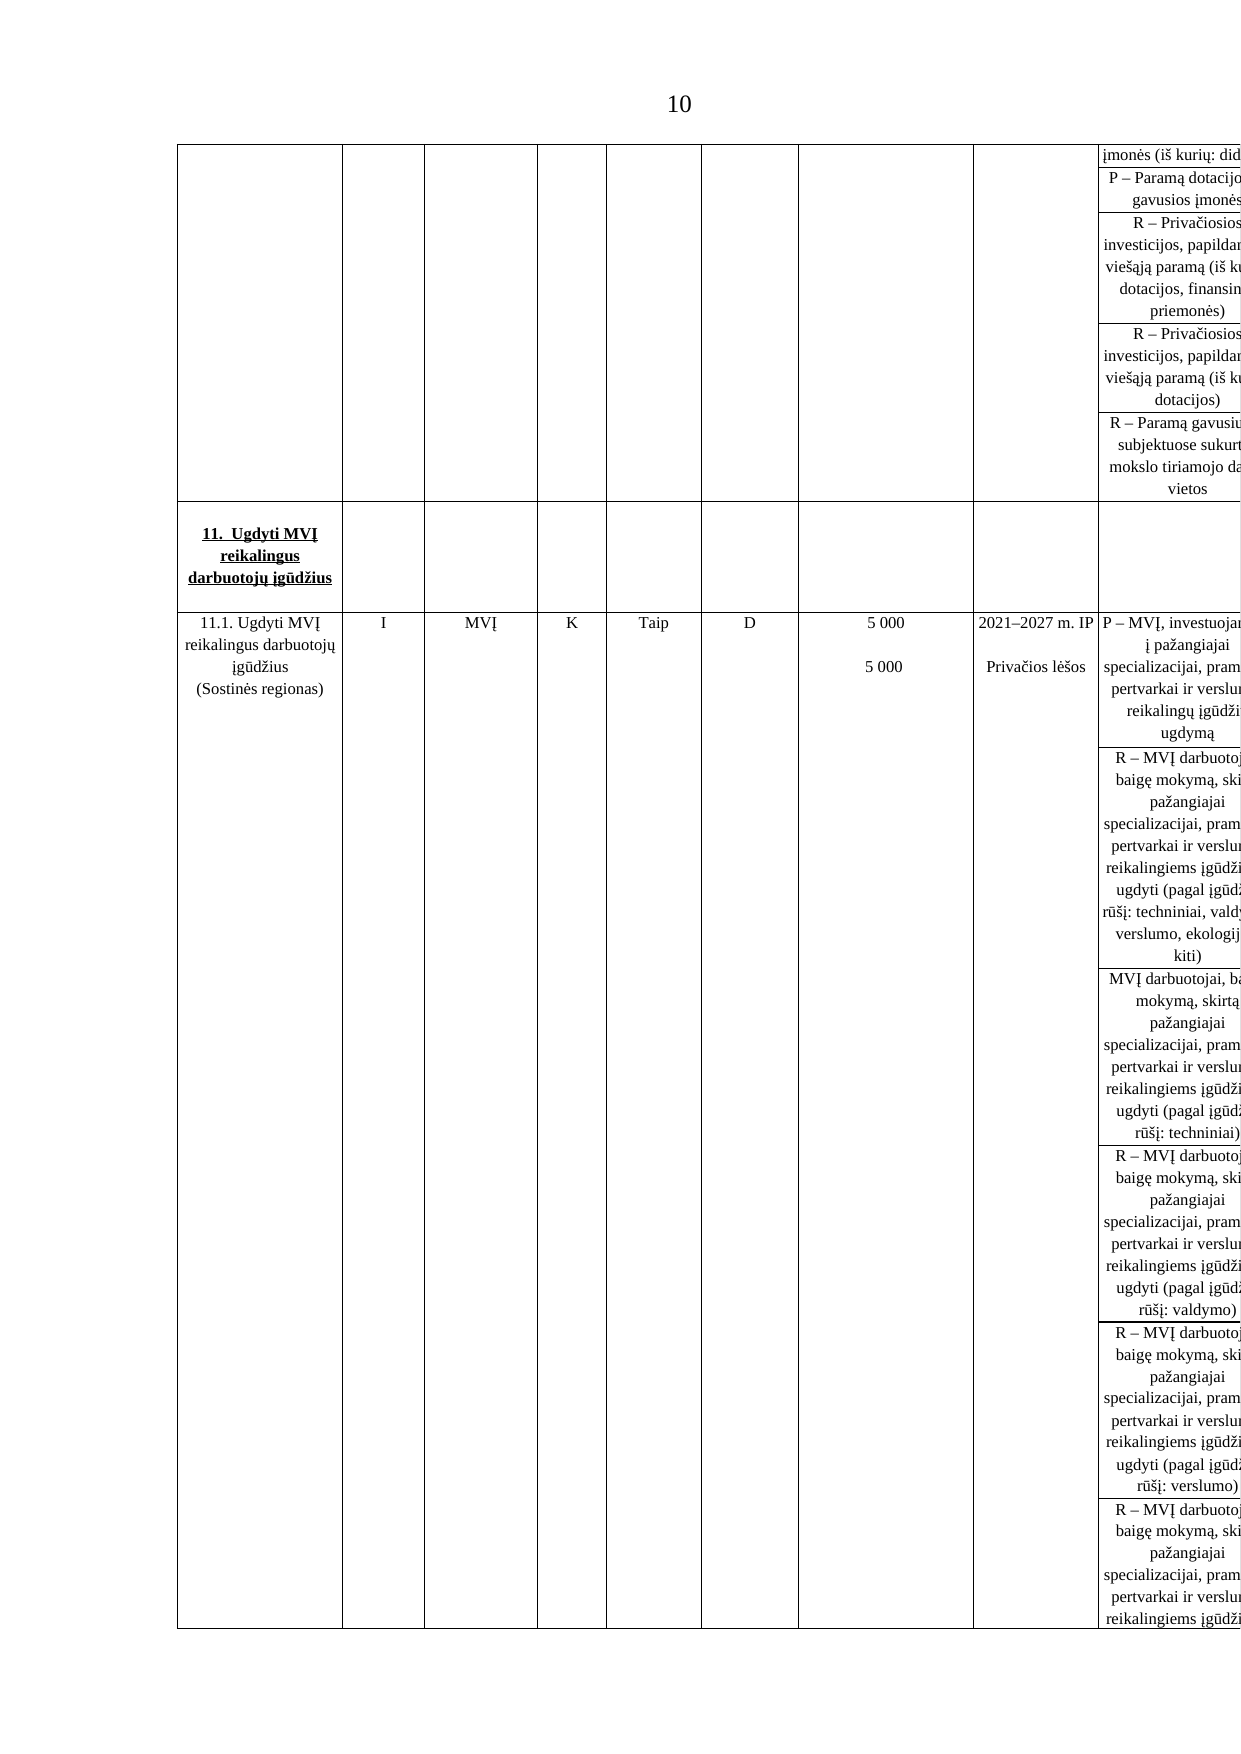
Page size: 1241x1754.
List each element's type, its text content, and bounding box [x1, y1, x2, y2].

table_cell [607, 502, 701, 612]
table_cell [799, 145, 973, 501]
table_cell [343, 145, 424, 501]
table_cell P – Paramą gavusios įmonės (iš kurių: didelės) [1099, 145, 1240, 167]
table_cell K [538, 613, 606, 1628]
table_cell 2021–2027 m. IP Privačios lėšos [974, 613, 1098, 1628]
table_cell [1099, 502, 1240, 612]
table_cell [607, 145, 701, 501]
table_cell [974, 502, 1098, 612]
table_cell MVĮ darbuotojai, baigę mokymą, skirtą pažangiajai specializacijai, pramonės pertvarkai ir verslumui reikalingiems įgūdžiams ugdyti (pagal įgūdžių rūšį: techniniai) [1099, 969, 1240, 1144]
table_cell D [702, 613, 798, 1628]
table_cell I [343, 613, 424, 1628]
table_cell [799, 502, 973, 612]
table_cell [425, 502, 537, 612]
table_cell [343, 502, 424, 612]
table_cell R – MVĮ darbuotojai, baigę mokymą, skirtą pažangiajai specializacijai, pramonės pertvarkai ir verslumui reikalingiems įgūdžiams ugdyti (pagal įgūdžių rūšį: verslumo) [1099, 1323, 1240, 1498]
table_cell 11.1. Ugdyti MVĮ reikalingus darbuotojų įgūdžius (Sostinės regionas) [178, 613, 342, 1628]
table_cell 5 000 5 000 [799, 613, 973, 1628]
table_cell [178, 145, 342, 501]
table_cell [538, 502, 606, 612]
table_cell [974, 145, 1098, 501]
table_cell R – Privačiosios investicijos, papildančios viešąją paramą (iš kurių: dotacijos, finansinės priemonės) [1099, 213, 1240, 323]
table_cell 11. Ugdyti MVĮ reikalingus darbuotojų įgūdžius [178, 502, 342, 612]
table_cell [425, 145, 537, 501]
table_cell R – MVĮ darbuotojai, baigę mokymą, skirtą pažangiajai specializacijai, pramonės pertvarkai ir verslumui reikalingiems įgūdžiams ugdyti (pagal įgūdžių rūšį: ekologijos) [1099, 1499, 1240, 1628]
table_cell R – Paramą gavusiuose subjektuose sukurtos mokslo tiriamojo darbo vietos [1099, 413, 1240, 501]
table_cell P – MVĮ, investuojančios į pažangiajai specializacijai, pramonės pertvarkai ir verslumui reikalingų įgūdžių ugdymą [1099, 613, 1240, 747]
table_cell R – Privačiosios investicijos, papildančios viešąją paramą (iš kurių: dotacijos) [1099, 324, 1240, 412]
table_cell [702, 145, 798, 501]
table_cell [702, 502, 798, 612]
table_cell R – MVĮ darbuotojai, baigę mokymą, skirtą pažangiajai specializacijai, pramonės pertvarkai ir verslumui reikalingiems įgūdžiams ugdyti (pagal įgūdžių rūšį: techniniai, valdymo, verslumo, ekologijos, kiti) [1099, 748, 1240, 968]
table_cell [538, 145, 606, 501]
table_cell R – MVĮ darbuotojai, baigę mokymą, skirtą pažangiajai specializacijai, pramonės pertvarkai ir verslumui reikalingiems įgūdžiams ugdyti (pagal įgūdžių rūšį: valdymo) [1099, 1146, 1240, 1321]
table_cell P – Paramą dotacijomis gavusios įmonės [1099, 168, 1240, 212]
table_cell Taip [607, 613, 701, 1628]
table_cell MVĮ [425, 613, 537, 1628]
